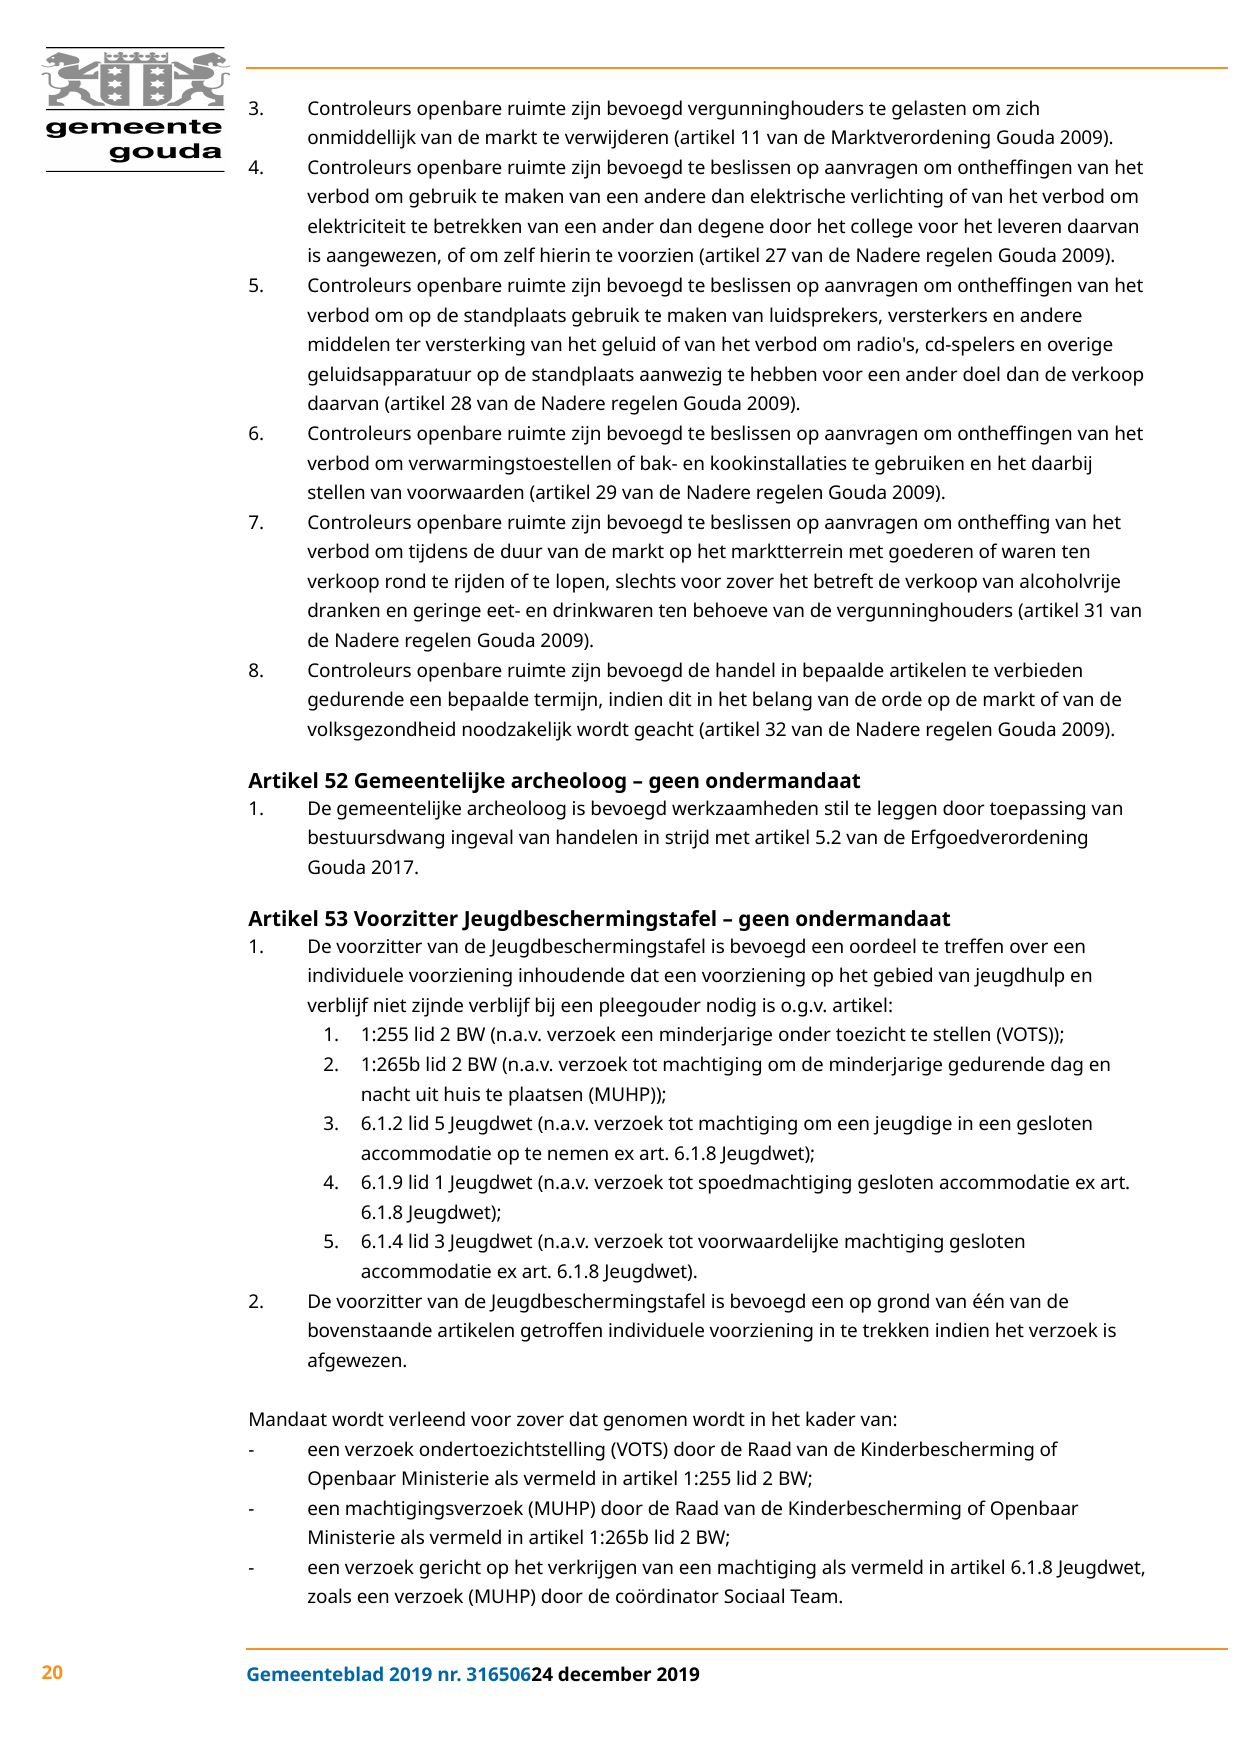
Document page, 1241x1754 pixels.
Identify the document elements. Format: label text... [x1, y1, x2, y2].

text Artikel 53 Voorzitter Jeugdbeschermingstafel – geen ondermandaat [248, 904, 1152, 933]
list 6.1.2 lid 5 Jeugdwet (n.a.v. verzoek tot machtiging om een jeugdige in een gesloten accommodatie op te nemen ex art. 6.1.8 Jeugdwet); [323, 1110, 1152, 1166]
list De voorzitter van de Jeugdbeschermingstafel is bevoegd een op grond van één van de bovenstaande artikelen getroffen individuele voorziening in te trekken indien het verzoek is afgewezen. [248, 1288, 1152, 1373]
list Controleurs openbare ruimte zijn bevoegd te beslissen op aanvragen om ontheffing van het verbod om tijdens de duur van de markt op het marktterrein met goederen of waren ten verkoop rond te rijden of te lopen, slechts voor zover het betreft de verkoop van alcoholvrije dranken en geringe eet- en drinkwaren ten behoeve van de vergunninghouders (artikel 31 van de Nadere regelen Gouda 2009). [248, 509, 1152, 653]
list Controleurs openbare ruimte zijn bevoegd vergunninghouders te gelasten om zich onmiddellijk van de markt te verwijderen (artikel 11 van de Marktverordening Gouda 2009). [248, 95, 1152, 150]
list Controleurs openbare ruimte zijn bevoegd de handel in bepaalde artikelen te verbieden gedurende een bepaalde termijn, indien dit in het belang van de orde op de markt of van de volksgezondheid noodzakelijk wordt geacht (artikel 32 van de Nadere regelen Gouda 2009). [248, 657, 1152, 742]
list een machtigingsverzoek (MUHP) door de Raad van de Kinderbescherming of Openbaar Ministerie als vermeld in artikel 1:265b lid 2 BW; [248, 1495, 1152, 1550]
list Controleurs openbare ruimte zijn bevoegd te beslissen op aanvragen om ontheffingen van het verbod om gebruik te maken van een andere dan elektrische verlichting of van het verbod om elektriciteit te betrekken van een ander dan degene door het college voor het leveren daarvan is aangewezen, of om zelf hierin te voorzien (artikel 27 van de Nadere regelen Gouda 2009). [248, 154, 1152, 268]
list Controleurs openbare ruimte zijn bevoegd te beslissen op aanvragen om ontheffingen van het verbod om verwarmingstoestellen of bak- en kookinstallaties te gebruiken en het daarbij stellen van voorwaarden (artikel 29 van de Nadere regelen Gouda 2009). [248, 420, 1152, 505]
list een verzoek gericht op het verkrijgen van een machtiging als vermeld in artikel 6.1.8 Jeugdwet, zoals een verzoek (MUHP) door de coördinator Sociaal Team. [248, 1554, 1152, 1609]
list De voorzitter van de Jeugdbeschermingstafel is bevoegd een oordeel te treffen over een individuele voorziening inhoudende dat een voorziening op het gebied van jeugdhulp en verblijf niet zijnde verblijf bij een pleegouder nodig is o.g.v. artikel: [248, 933, 1152, 1018]
list De gemeentelijke archeoloog is bevoegd werkzaamheden stil te leggen door toepassing van bestuursdwang ingeval van handelen in strijd met artikel 5.2 van de Erfgoedverordening Gouda 2017. [248, 795, 1152, 880]
list 6.1.4 lid 3 Jeugdwet (n.a.v. verzoek tot voorwaardelijke machtiging gesloten accommodatie ex art. 6.1.8 Jeugdwet). [323, 1229, 1152, 1284]
list 1:265b lid 2 BW (n.a.v. verzoek tot machtiging om de minderjarige gedurende dag en nacht uit huis te plaatsen (MUHP)); [323, 1051, 1152, 1107]
list Controleurs openbare ruimte zijn bevoegd te beslissen op aanvragen om ontheffingen van het verbod om op de standplaats gebruik te maken van luidsprekers, versterkers en andere middelen ter versterking van het geluid of van het verbod om radio's, cd-spelers en overige geluidsapparatuur op de standplaats aanwezig te hebben voor een ander doel dan de verkoop daarvan (artikel 28 van de Nadere regelen Gouda 2009). [248, 272, 1152, 416]
text Mandaat wordt verleend voor zover dat genomen wordt in het kader van: [248, 1406, 1152, 1432]
list 1:255 lid 2 BW (n.a.v. verzoek een minderjarige onder toezicht te stellen (VOTS)); [323, 1022, 1152, 1047]
list een verzoek ondertoezichtstelling (VOTS) door de Raad van de Kinderbescherming of Openbaar Ministerie als vermeld in artikel 1:255 lid 2 BW; [248, 1436, 1152, 1491]
text Artikel 52 Gemeentelijke archeoloog – geen ondermandaat [248, 766, 1152, 795]
picture [41, 47, 231, 172]
list 6.1.9 lid 1 Jeugdwet (n.a.v. verzoek tot spoedmachtiging gesloten accommodatie ex art. 6.1.8 Jeugdwet); [323, 1169, 1152, 1225]
